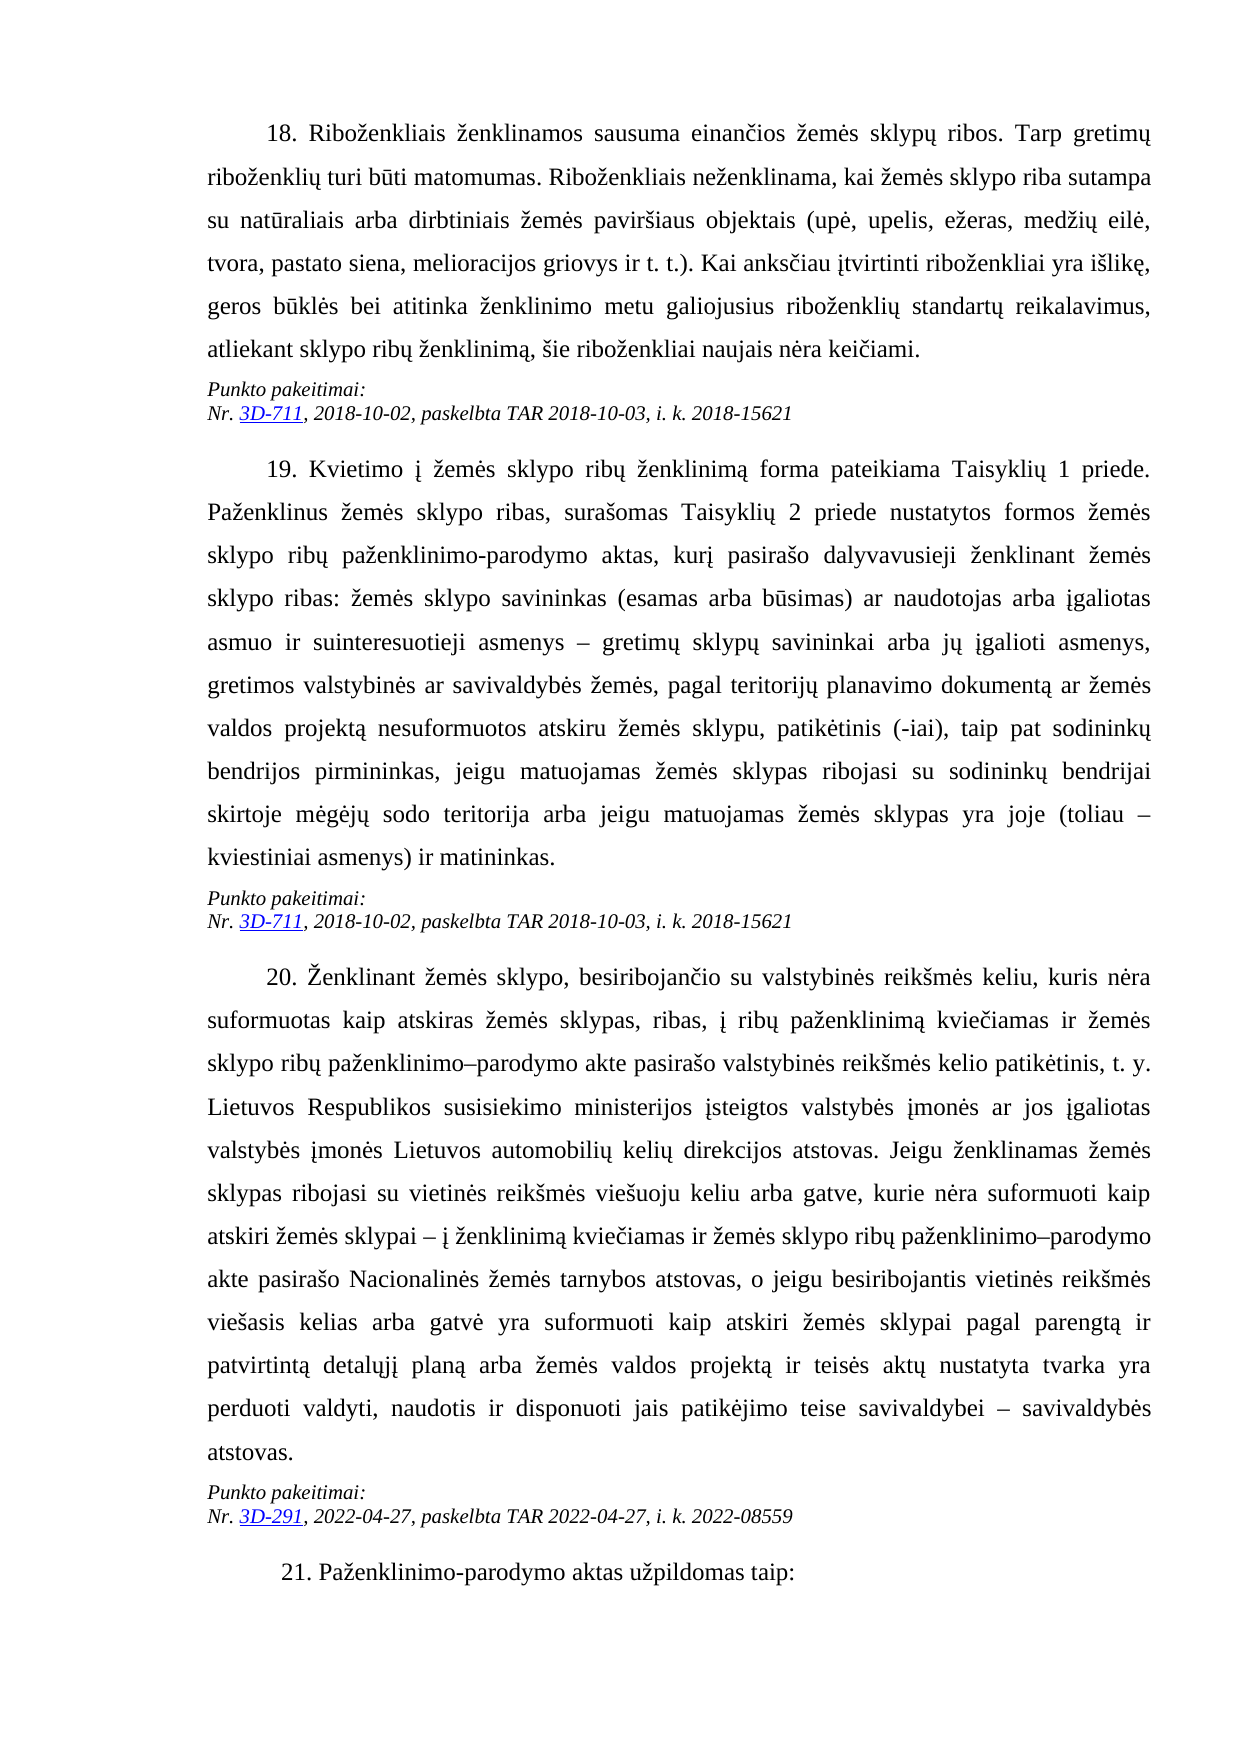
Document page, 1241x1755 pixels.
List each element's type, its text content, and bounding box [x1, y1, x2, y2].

text 19. Kvietimo į žemės sklypo ribų ženklinimą forma pateikiama Taisyklių 1 priede. Paženklinus žemės sklypo ribas, surašomas Taisyklių 2 priede nustatytos formos žemės sklypo ribų paženklinimo-parodymo aktas, kurį pasirašo dalyvavusieji ženklinant žemės sklypo ribas: žemės sklypo savininkas (esamas arba būsimas) ar naudotojas arba įgaliotas asmuo ir suinteresuotieji asmenys – gretimų sklypų savininkai arba jų įgalioti asmenys, gretimos valstybinės ar savivaldybės žemės, pagal teritorijų planavimo dokumentą ar žemės valdos projektą nesuformuotos atskiru žemės sklypu, patikėtinis (-iai), taip pat sodininkų bendrijos pirmininkas, jeigu matuojamas žemės sklypas ribojasi su sodininkų bendrijai skirtoje mėgėjų sodo teritorija arba jeigu matuojamas žemės sklypas yra joje (toliau – kviestiniai asmenys) ir matininkas. [207, 454, 1152, 871]
text 21. Paženklinimo-parodymo aktas užpildomas taip: [207, 1557, 1152, 1585]
text Nr. 3D-711, 2018-10-02, paskelbta TAR 2018-10-03, i. k. 2018-15621 [207, 401, 1152, 425]
text Punkto pakeitimai: [207, 377, 1152, 401]
text Nr. 3D-711, 2018-10-02, paskelbta TAR 2018-10-03, i. k. 2018-15621 [207, 909, 1152, 933]
text Punkto pakeitimai: [207, 1480, 1152, 1504]
text 20. Ženklinant žemės sklypo, besiribojančio su valstybinės reikšmės keliu, kuris nėra suformuotas kaip atskiras žemės sklypas, ribas, į ribų paženklinimą kviečiamas ir žemės sklypo ribų paženklinimo–parodymo akte pasirašo valstybinės reikšmės kelio patikėtinis, t. y. Lietuvos Respublikos susisiekimo ministerijos įsteigtos valstybės įmonės ar jos įgaliotas valstybės įmonės Lietuvos automobilių kelių direkcijos atstovas. Jeigu ženklinamas žemės sklypas ribojasi su vietinės reikšmės viešuoju keliu arba gatve, kurie nėra suformuoti kaip atskiri žemės sklypai – į ženklinimą kviečiamas ir žemės sklypo ribų paženklinimo–parodymo akte pasirašo Nacionalinės žemės tarnybos atstovas, o jeigu besiribojantis vietinės reikšmės viešasis kelias arba gatvė yra suformuoti kaip atskiri žemės sklypai pagal parengtą ir patvirtintą detalųjį planą arba žemės valdos projektą ir teisės aktų nustatyta tvarka yra perduoti valdyti, naudotis ir disponuoti jais patikėjimo teise savivaldybei – savivaldybės atstovas. [207, 962, 1152, 1465]
text Nr. 3D-291, 2022-04-27, paskelbta TAR 2022-04-27, i. k. 2022-08559 [207, 1504, 1152, 1528]
text Punkto pakeitimai: [207, 885, 1152, 909]
text 18. Riboženkliais ženklinamos sausuma einančios žemės sklypų ribos. Tarp gretimų riboženklių turi būti matomumas. Riboženkliais neženklinama, kai žemės sklypo riba sutampa su natūraliais arba dirbtiniais žemės paviršiaus objektais (upė, upelis, ežeras, medžių eilė, tvora, pastato siena, melioracijos griovys ir t. t.). Kai anksčiau įtvirtinti riboženkliai yra išlikę, geros būklės bei atitinka ženklinimo metu galiojusius riboženklių standartų reikalavimus, atliekant sklypo ribų ženklinimą, šie riboženkliai naujais nėra keičiami. [207, 118, 1152, 363]
